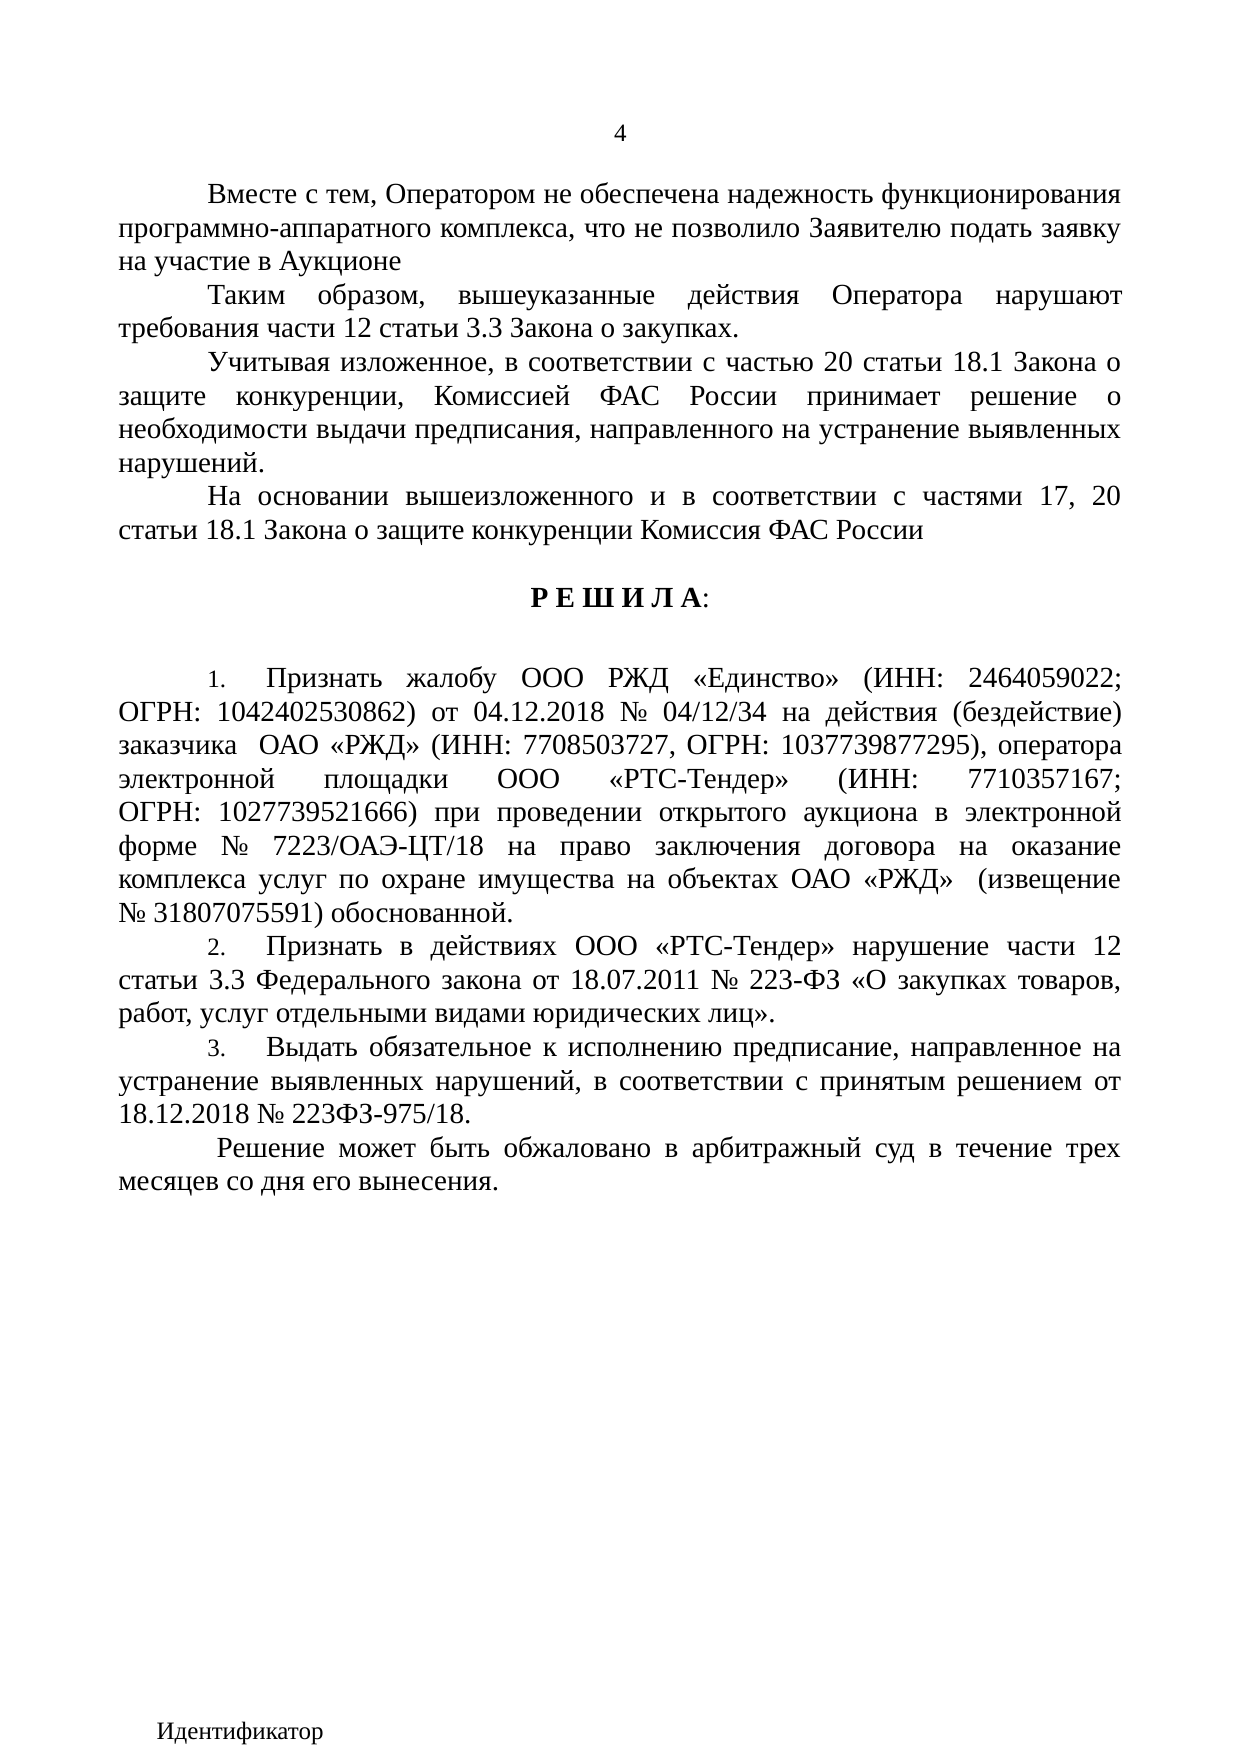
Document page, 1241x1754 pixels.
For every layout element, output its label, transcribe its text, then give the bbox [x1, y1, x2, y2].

text На основании вышеизложенного и в соответствии с частями 17, 20 статьи 18.1 Закона о защите конкуренции Комиссия ФАС России [118, 478, 1122, 545]
text Вместе с тем, Оператором не обеспечена надежность функционирования программно-аппаратного комплекса, что не позволило Заявителю подать заявку на участие в Аукционе [118, 176, 1122, 277]
text Р Е Ш И Л А: [118, 580, 1122, 613]
text Учитывая изложенное, в соответствии с частью 20 статьи 18.1 Закона о защите конкуренции, Комиссией ФАС России принимает решение о необходимости выдачи предписания, направленного на устранение выявленных нарушений. [118, 344, 1122, 478]
text Решение может быть обжаловано в арбитражный суд в течение трех месяцев со дня его вынесения. [118, 1130, 1122, 1197]
list Признать жалобу ООО РЖД «Единство» (ИНН: 2464059022; ОГРН: 1042402530862) от 04.12.2018 № 04/12/34 на действия (бездействие) заказчика ОАО «РЖД» (ИНН: 7708503727, ОГРН: 1037739877295), оператора электронной площадки ООО «РТС-Тендер» (ИНН: 7710357167; ОГРН: 1027739521666) при проведении открытого аукциона в электронной форме № 7223/ОАЭ-ЦТ/18 на право заключения договора на оказание комплекса услуг по охране имущества на объектах ОАО «РЖД» (извещение № 31807075591) обоснованной. [118, 660, 1122, 928]
list Выдать обязательное к исполнению предписание, направленное на устранение выявленных нарушений, в соответствии с принятым решением от 18.12.2018 № 223ФЗ-975/18. [118, 1029, 1122, 1130]
text Таким образом, вышеуказанные действия Оператора нарушают требования части 12 статьи 3.3 Закона о закупках. [118, 277, 1122, 344]
list Признать в действиях ООО «РТС-Тендер» нарушение части 12 статьи 3.3 Федерального закона от 18.07.2011 № 223-ФЗ «О закупках товаров, работ, услуг отдельными видами юридических лиц». [118, 928, 1122, 1029]
